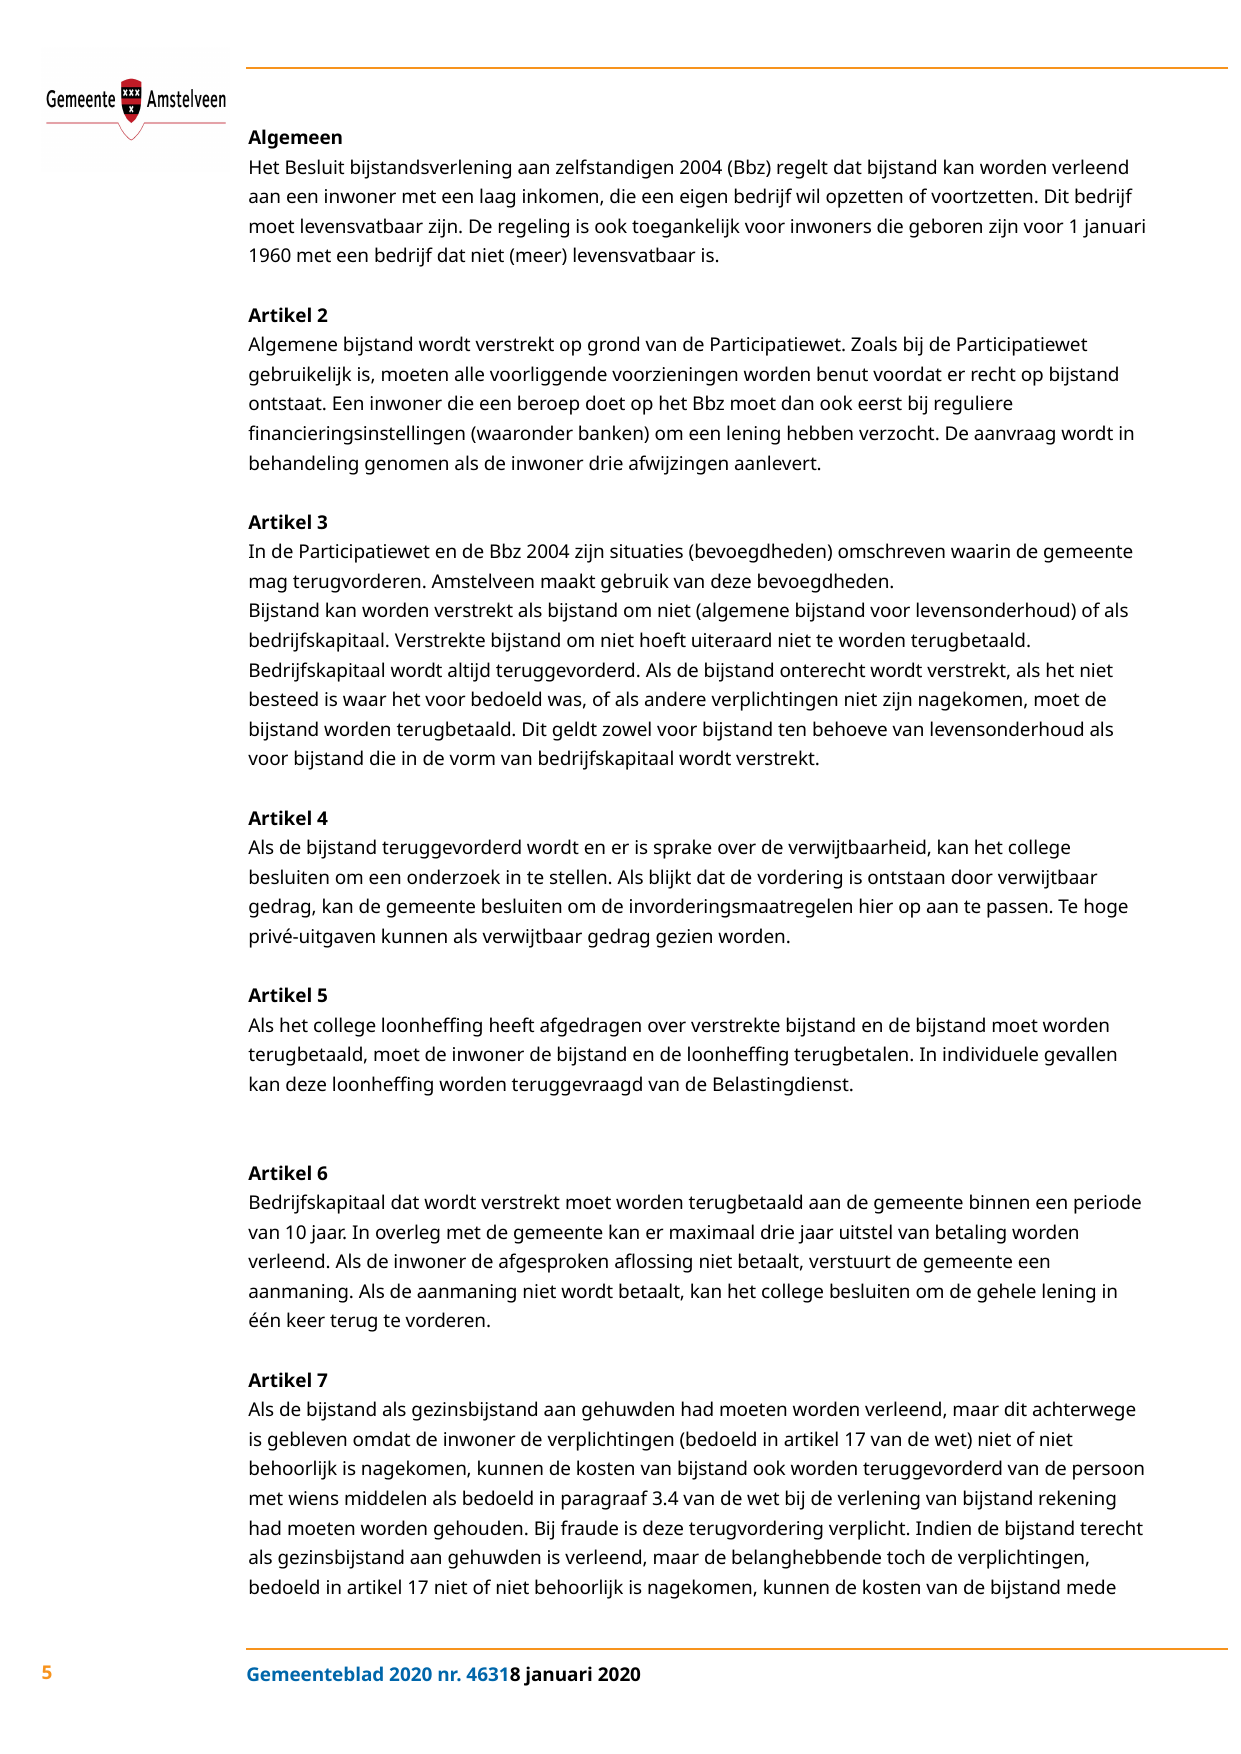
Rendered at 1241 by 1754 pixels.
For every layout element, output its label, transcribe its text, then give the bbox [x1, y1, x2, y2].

text In de Participatiewet en de Bbz 2004 zijn situaties (bevoegdheden) omschreven waarin de gemeente mag terugvorderen. Amstelveen maakt gebruik van deze bevoegdheden. [248, 538, 1152, 594]
text Artikel 7 [248, 1367, 1152, 1393]
text Als het college loonheffing heeft afgedragen over verstrekte bijstand en de bijstand moet worden terugbetaald, moet de inwoner de bijstand en de loonheffing terugbetalen. In individuele gevallen kan deze loonheffing worden teruggevraagd van de Belastingdienst. [248, 1012, 1152, 1097]
text Artikel 3 [248, 509, 1152, 535]
text Als de bijstand als gezinsbijstand aan gehuwden had moeten worden verleend, maar dit achterwege is gebleven omdat de inwoner de verplichtingen (bedoeld in artikel 17 van de wet) niet of niet behoorlijk is nagekomen, kunnen de kosten van bijstand ook worden teruggevorderd van de persoon met wiens middelen als bedoeld in paragraaf 3.4 van de wet bij de verlening van bijstand rekening had moeten worden gehouden. Bij fraude is deze terugvordering verplicht. Indien de bijstand terecht als gezinsbijstand aan gehuwden is verleend, maar de belanghebbende toch de verplichtingen, bedoeld in artikel 17 niet of niet behoorlijk is nagekomen, kunnen de kosten van de bijstand mede [248, 1396, 1152, 1600]
text Artikel 4 [248, 805, 1152, 831]
text Artikel 5 [248, 982, 1152, 1008]
text Het Besluit bijstandsverlening aan zelfstandigen 2004 (Bbz) regelt dat bijstand kan worden verleend aan een inwoner met een laag inkomen, die een eigen bedrijf wil opzetten of voortzetten. Dit bedrijf moet levensvatbaar zijn. De regeling is ook toegankelijk voor inwoners die geboren zijn voor 1 januari 1960 met een bedrijf dat niet (meer) levensvatbaar is. [248, 154, 1152, 268]
text Bijstand kan worden verstrekt als bijstand om niet (algemene bijstand voor levensonderhoud) of als bedrijfskapitaal. Verstrekte bijstand om niet hoeft uiteraard niet te worden terugbetaald. Bedrijfskapitaal wordt altijd teruggevorderd. Als de bijstand onterecht wordt verstrekt, als het niet besteed is waar het voor bedoeld was, of als andere verplichtingen niet zijn nagekomen, moet de bijstand worden terugbetaald. Dit geldt zowel voor bijstand ten behoeve van levensonderhoud als voor bijstand die in de vorm van bedrijfskapitaal wordt verstrekt. [248, 598, 1152, 771]
text Artikel 2 [248, 302, 1152, 328]
text Bedrijfskapitaal dat wordt verstrekt moet worden terugbetaald aan de gemeente binnen een periode van 10 jaar. In overleg met de gemeente kan er maximaal drie jaar uitstel van betaling worden verleend. Als de inwoner de afgesproken aflossing niet betaalt, verstuurt de gemeente een aanmaning. Als de aanmaning niet wordt betaalt, kan het college besluiten om de gehele lening in één keer terug te vorderen. [248, 1189, 1152, 1333]
text Algemene bijstand wordt verstrekt op grond van de Participatiewet. Zoals bij de Participatiewet gebruikelijk is, moeten alle voorliggende voorzieningen worden benut voordat er recht op bijstand ontstaat. Een inwoner die een beroep doet op het Bbz moet dan ook eerst bij reguliere financieringsinstellingen (waaronder banken) om een lening hebben verzocht. De aanvraag wordt in behandeling genomen als de inwoner drie afwijzingen aanlevert. [248, 331, 1152, 476]
picture [41, 47, 231, 172]
text Artikel 6 [248, 1160, 1152, 1186]
text Algemeen [248, 124, 1152, 150]
text Als de bijstand teruggevorderd wordt en er is sprake over de verwijtbaarheid, kan het college besluiten om een onderzoek in te stellen. Als blijkt dat de vordering is ontstaan door verwijtbaar gedrag, kan de gemeente besluiten om de invorderingsmaatregelen hier op aan te passen. Te hoge privé-uitgaven kunnen als verwijtbaar gedrag gezien worden. [248, 834, 1152, 949]
